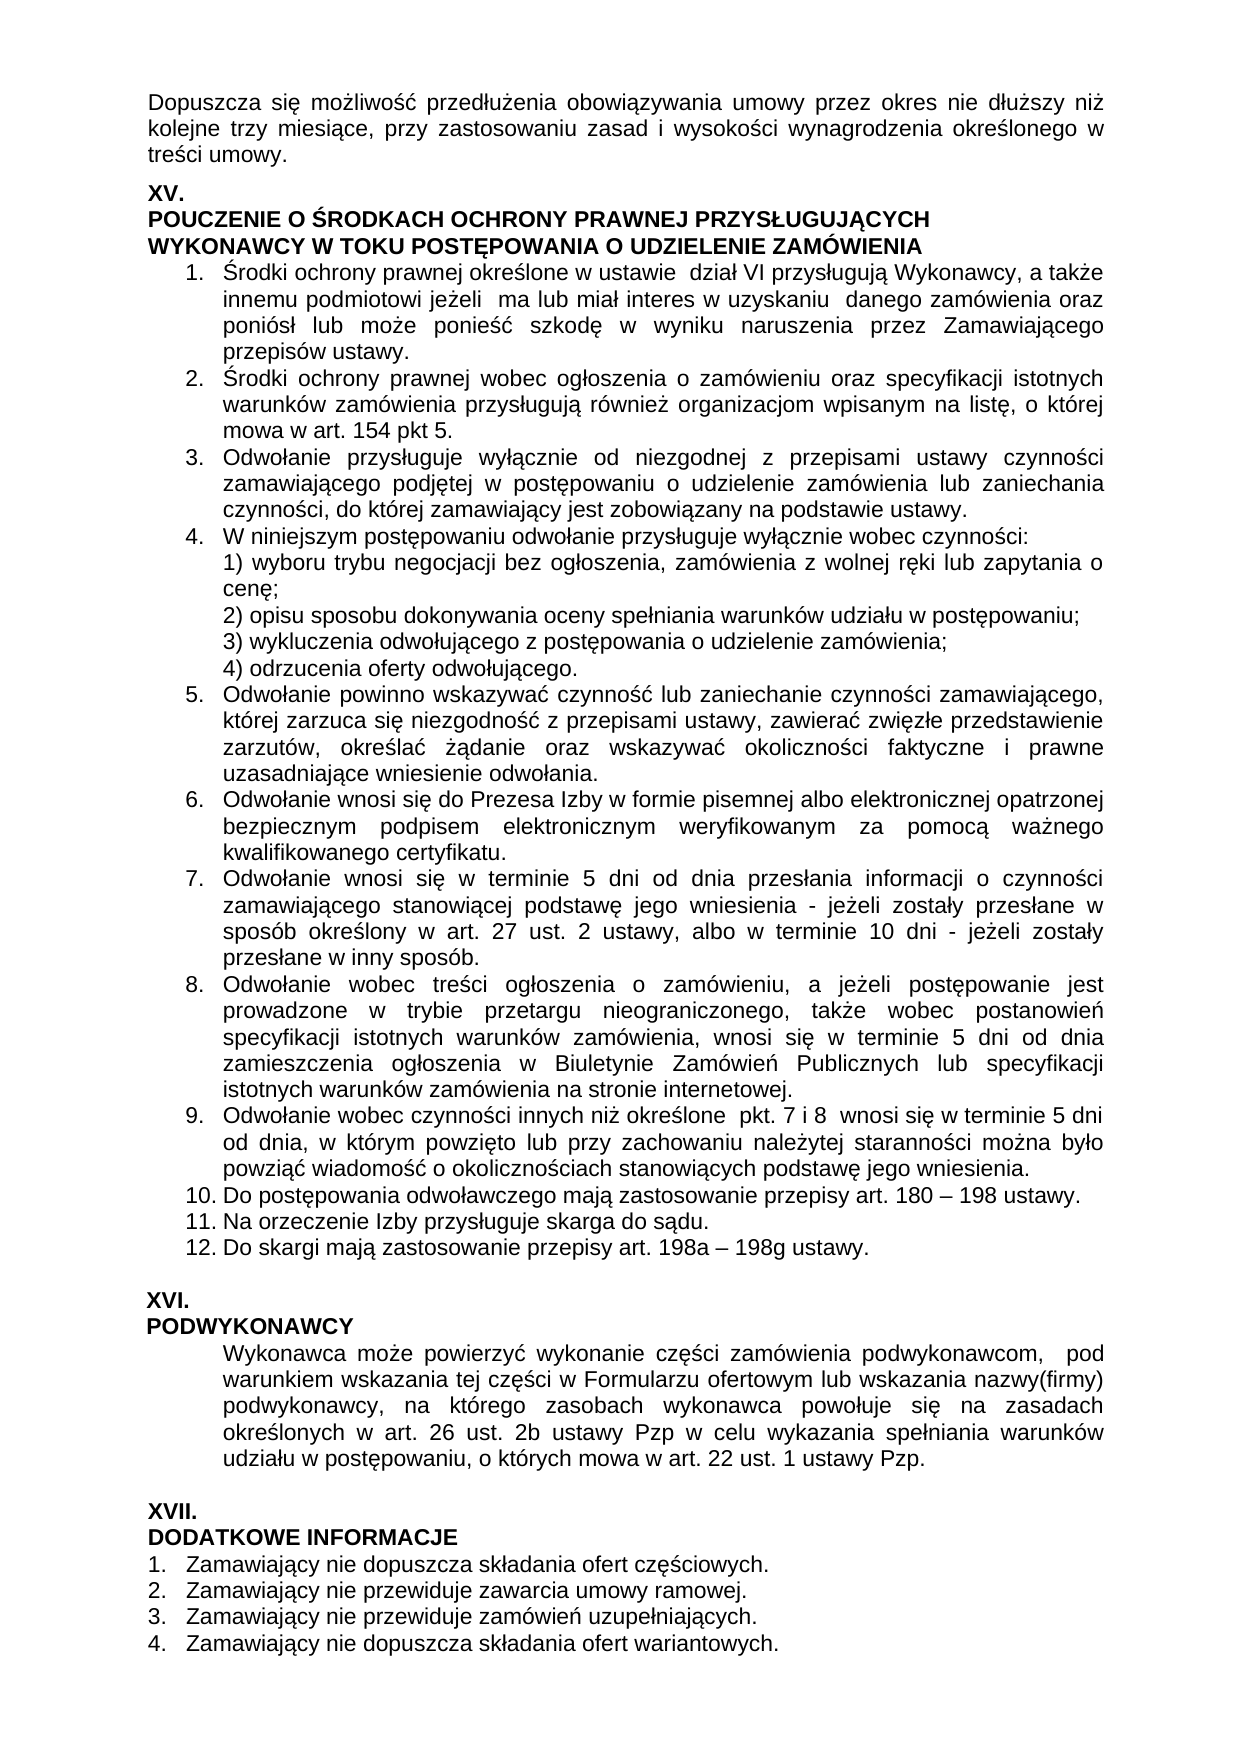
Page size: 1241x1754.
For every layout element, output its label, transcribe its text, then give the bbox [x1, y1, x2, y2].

list Odwołanie przysługuje wyłącznie od niezgodnej z przepisami ustawy czynności zamawiającego podjętej w postępowaniu o udzielenie zamówienia lub zaniechania czynności, do której zamawiający jest zobowiązany na podstawie ustawy. [185, 444, 1104, 523]
list Odwołanie wobec treści ogłoszenia o zamówieniu, a jeżeli postępowanie jest prowadzone w trybie przetargu nieograniczonego, także wobec postanowień specyfikacji istotnych warunków zamówienia, wnosi się w terminie 5 dni od dnia zamieszczenia ogłoszenia w Biuletynie Zamówień Publicznych lub specyfikacji istotnych warunków zamówienia na stronie internetowej. [185, 971, 1104, 1102]
list Odwołanie wnosi się w terminie 5 dni od dnia przesłania informacji o czynności zamawiającego stanowiącej podstawę jego wniesienia - jeżeli zostały przesłane w sposób określony w art. 27 ust. 2 ustawy, albo w terminie 10 dni - jeżeli zostały przesłane w inny sposób. [185, 865, 1104, 971]
list Do skargi mają zastosowanie przepisy art. 198a – 198g ustawy. [185, 1234, 1104, 1261]
list Środki ochrony prawnej określone w ustawie dział VI przysługują Wykonawcy, a także innemu podmiotowi jeżeli ma lub miał interes w uzyskaniu danego zamówienia oraz poniósł lub może ponieść szkodę w wyniku naruszenia przez Zamawiającego przepisów ustawy. [185, 259, 1104, 364]
list 2) opisu sposobu dokonywania oceny spełniania warunków udziału w postępowaniu; [185, 602, 1104, 628]
list 3) wykluczenia odwołującego z postępowania o udzielenie zamówienia; [185, 628, 1104, 654]
list Środki ochrony prawnej wobec ogłoszenia o zamówieniu oraz specyfikacji istotnych warunków zamówienia przysługują również organizacjom wpisanym na listę, o której mowa w art. 154 pkt 5. [185, 364, 1104, 444]
list 1) wyboru trybu negocjacji bez ogłoszenia, zamówienia z wolnej ręki lub zapytania o cenę; [185, 549, 1104, 602]
list Dopuszcza się możliwość przedłużenia obowiązywania umowy przez okres nie dłuższy niż kolejne trzy miesiące, przy zastosowaniu zasad i wysokości wynagrodzenia określonego w treści umowy. [148, 88, 1104, 168]
list Do postępowania odwoławczego mają zastosowanie przepisy art. 180 – 198 ustawy. [185, 1182, 1104, 1208]
text XVII. [148, 1498, 1104, 1524]
list Na orzeczenie Izby przysługuje skarga do sądu. [185, 1208, 1104, 1234]
list Odwołanie wobec czynności innych niż określone pkt. 7 i 8 wnosi się w terminie 5 dni od dnia, w którym powzięto lub przy zachowaniu należytej staranności można było powziąć wiadomość o okolicznościach stanowiących podstawę jego wniesienia. [185, 1102, 1104, 1182]
text DODATKOWE INFORMACJE [148, 1524, 1104, 1551]
list XVI. [133, 1287, 1104, 1313]
text 2. Zamawiający nie przewiduje zawarcia umowy ramowej. [148, 1577, 1104, 1603]
text 1. Zamawiający nie dopuszcza składania ofert częściowych. [148, 1551, 1104, 1577]
list Odwołanie wnosi się do Prezesa Izby w formie pisemnej albo elektronicznej opatrzonej bezpiecznym podpisem elektronicznym weryfikowanym za pomocą ważnego kwalifikowanego certyfikatu. [185, 786, 1104, 865]
text POUCZENIE O ŚRODKACH OCHRONY PRAWNEJ PRZYSŁUGUJĄCYCH [148, 206, 1104, 233]
text WYKONAWCY W TOKU POSTĘPOWANIA O UDZIELENIE ZAMÓWIENIA [148, 233, 1104, 259]
list Odwołanie powinno wskazywać czynność lub zaniechanie czynności zamawiającego, której zarzuca się niezgodność z przepisami ustawy, zawierać zwięzłe przedstawienie zarzutów, określać żądanie oraz wskazywać okoliczności faktyczne i prawne uzasadniające wniesienie odwołania. [185, 681, 1104, 786]
text 4. Zamawiający nie dopuszcza składania ofert wariantowych. [148, 1629, 1104, 1656]
list Wykonawca może powierzyć wykonanie części zamówienia podwykonawcom, pod warunkiem wskazania tej części w Formularzu ofertowym lub wskazania nazwy(firmy) podwykonawcy, na którego zasobach wykonawca powołuje się na zasadach określonych w art. 26 ust. 2b ustawy Pzp w celu wykazania spełniania warunków udziału w postępowaniu, o których mowa w art. 22 ust. 1 ustawy Pzp. [185, 1340, 1104, 1471]
list PODWYKONAWCY [133, 1313, 1104, 1340]
list W niniejszym postępowaniu odwołanie przysługuje wyłącznie wobec czynności: [185, 523, 1104, 549]
list 4) odrzucenia oferty odwołującego. [185, 654, 1104, 681]
text 3. Zamawiający nie przewiduje zamówień uzupełniających. [148, 1603, 1104, 1629]
text XV. [148, 180, 1104, 206]
